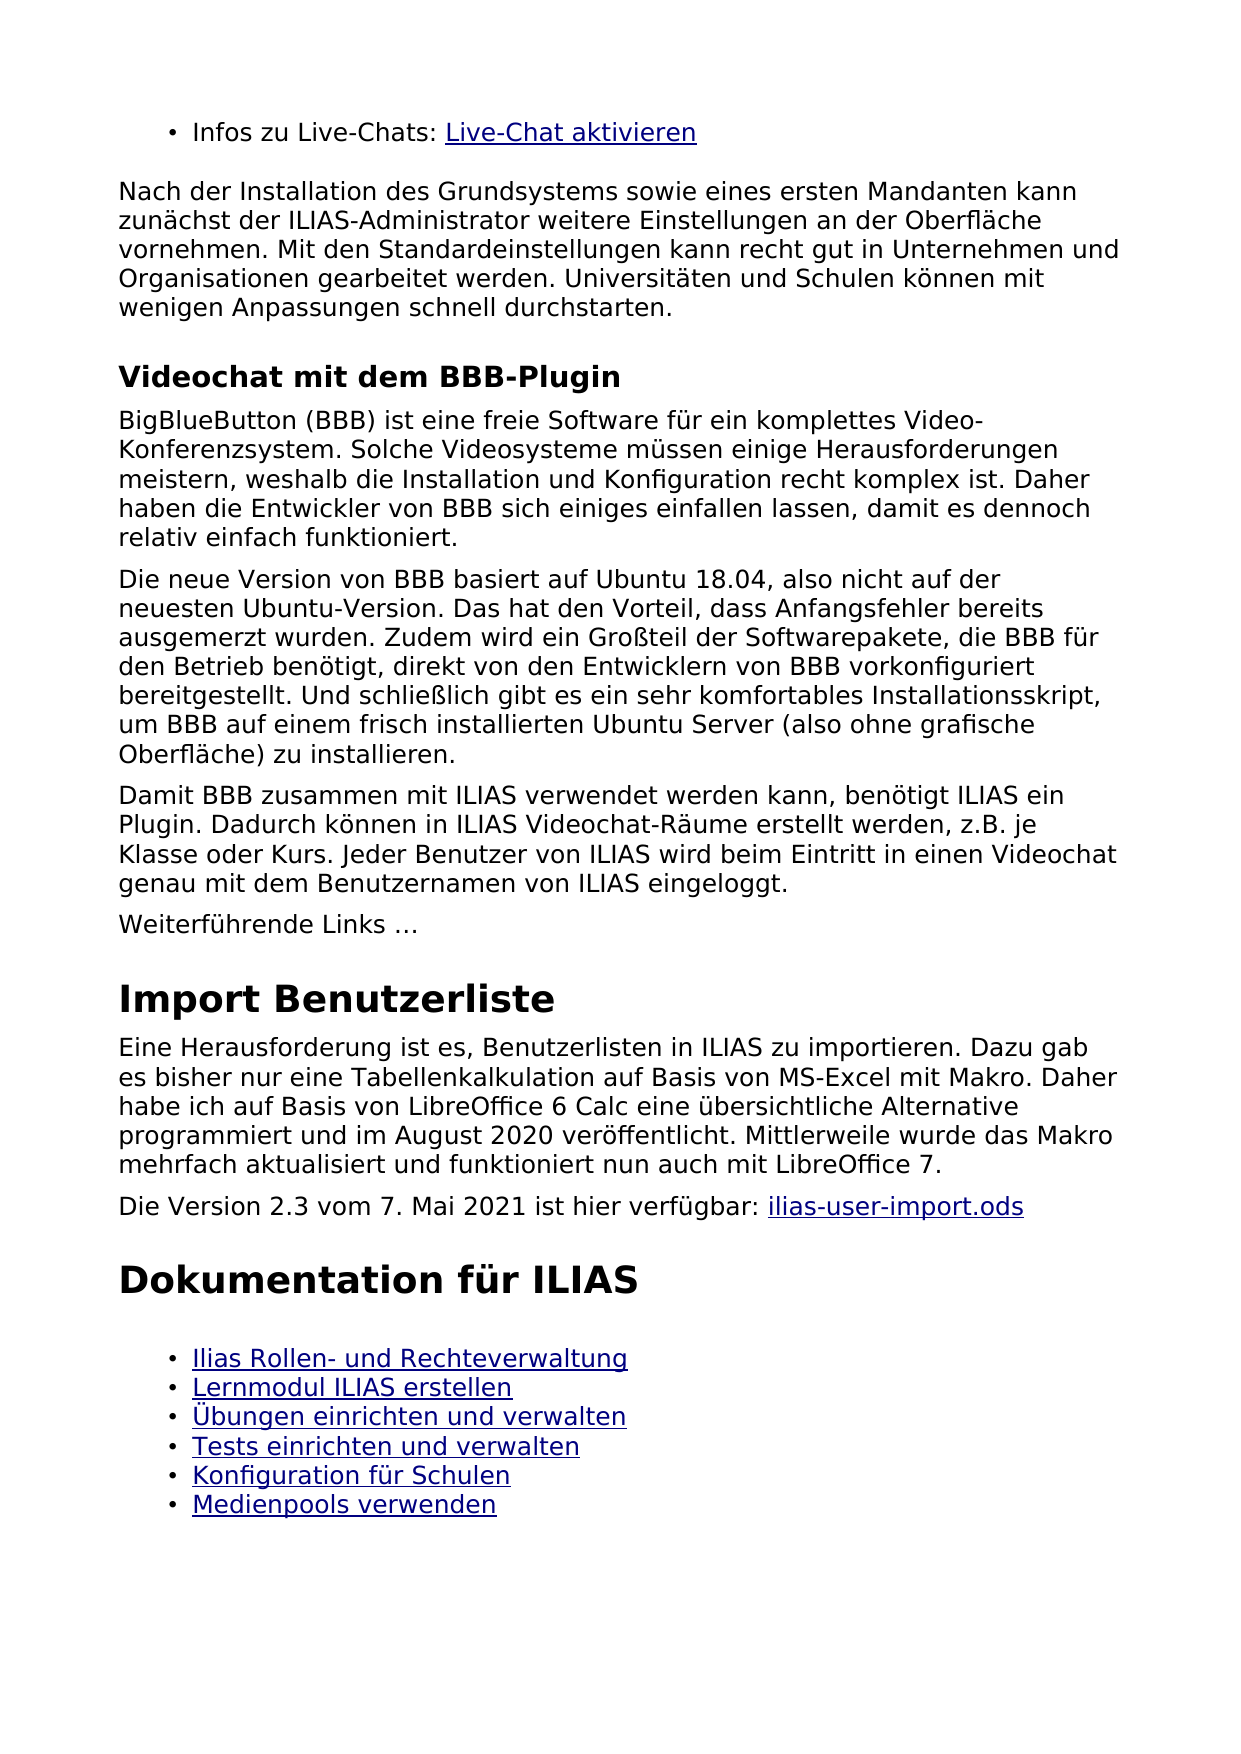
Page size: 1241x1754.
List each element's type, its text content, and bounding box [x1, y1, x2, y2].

list Ilias Rollen- und Rechteverwaltung [177, 1344, 1122, 1373]
text Eine Herausforderung ist es, Benutzerlisten in ILIAS zu importieren. Dazu gab es bisher nur eine Tabellenkalkulation auf Basis von MS-Excel mit Makro. Daher habe ich auf Basis von LibreOffice 6 Calc eine übersichtliche Alternative programmiert und im August 2020 veröffentlicht. Mittlerweile wurde das Makro mehrfach aktualisiert und funktioniert nun auch mit LibreOffice 7. [118, 1033, 1122, 1179]
text Damit BBB zusammen mit ILIAS verwendet werden kann, benötigt ILIAS ein Plugin. Dadurch können in ILIAS Videochat-Räume erstellt werden, z.B. je Klasse oder Kurs. Jeder Benutzer von ILIAS wird beim Eintritt in einen Videochat genau mit dem Benutzernamen von ILIAS eingeloggt. [118, 782, 1122, 898]
subtitle Import Benutzerliste [118, 977, 1122, 1021]
list Konfiguration für Schulen [177, 1461, 1122, 1490]
subtitle Dokumentation für ILIAS [118, 1258, 1122, 1302]
list Tests einrichten und verwalten [177, 1432, 1122, 1461]
list Lernmodul ILIAS erstellen [177, 1373, 1122, 1402]
list Medienpools verwenden [177, 1490, 1122, 1519]
text Weiterführende Links … [118, 911, 1122, 940]
list Infos zu Live-Chats: Live-Chat aktivieren [177, 118, 1122, 147]
text BigBlueButton (BBB) ist eine freie Software für ein komplettes Video-Konferenzsystem. Solche Videosysteme müssen einige Herausforderungen meistern, weshalb die Installation und Konfiguration recht komplex ist. Daher haben die Entwickler von BBB sich einiges einfallen lassen, damit es dennoch relativ einfach funktioniert. [118, 407, 1122, 552]
text Die Version 2.3 vom 7. Mai 2021 ist hier verfügbar: ilias-user-import.ods [118, 1192, 1122, 1221]
list Übungen einrichten und verwalten [177, 1402, 1122, 1432]
subtitle Videochat mit dem BBB-Plugin [118, 360, 1122, 394]
text Nach der Installation des Grundsystems sowie eines ersten Mandanten kann zunächst der ILIAS-Administrator weitere Einstellungen an der Oberfläche vornehmen. Mit den Standardeinstellungen kann recht gut in Unternehmen und Organisationen gearbeitet werden. Universitäten und Schulen können mit wenigen Anpassungen schnell durchstarten. [118, 177, 1122, 323]
text Die neue Version von BBB basiert auf Ubuntu 18.04, also nicht auf der neuesten Ubuntu-Version. Das hat den Vorteil, dass Anfangsfehler bereits ausgemerzt wurden. Zudem wird ein Großteil der Softwarepakete, die BBB für den Betrieb benötigt, direkt von den Entwicklern von BBB vorkonfiguriert bereitgestellt. Und schließlich gibt es ein sehr komfortables Installationsskript, um BBB auf einem frisch installierten Ubuntu Server (also ohne grafische Oberfläche) zu installieren. [118, 565, 1122, 769]
